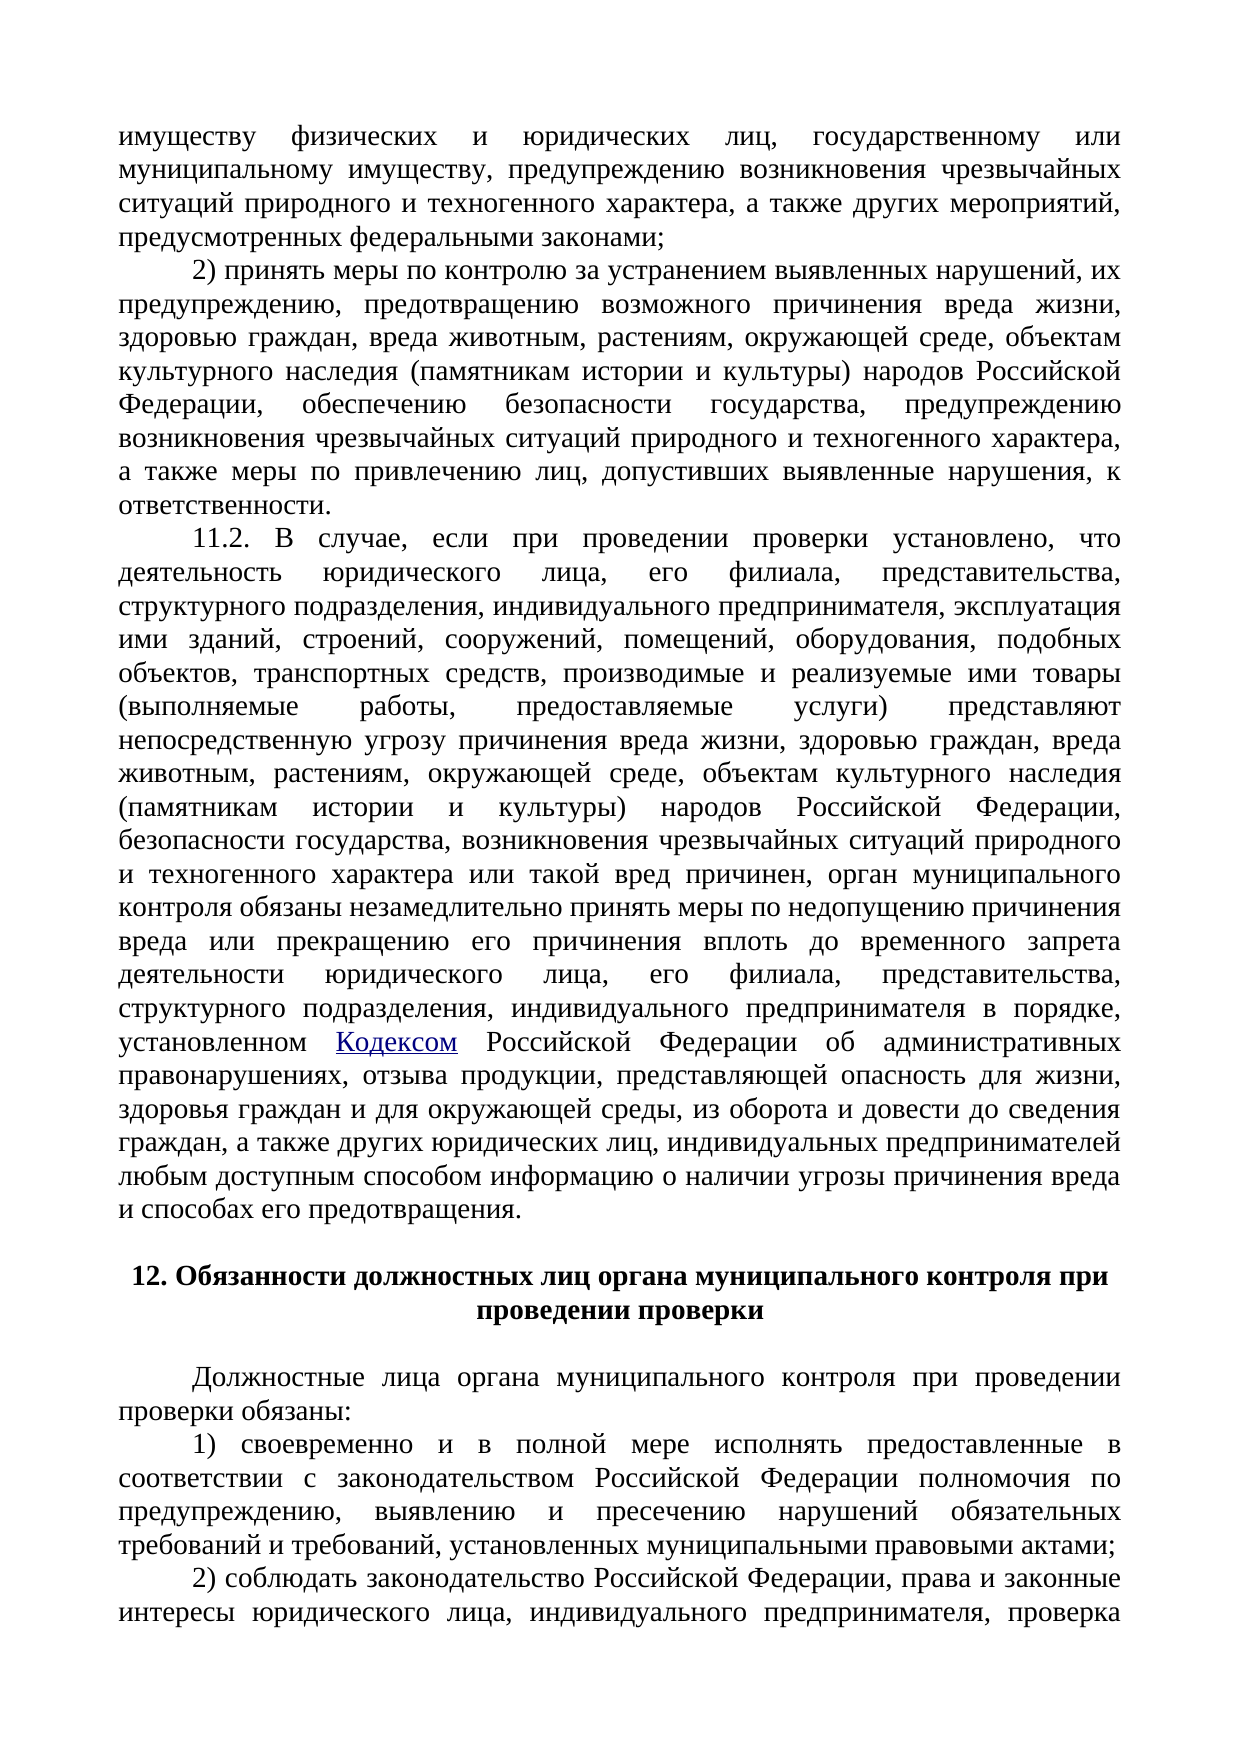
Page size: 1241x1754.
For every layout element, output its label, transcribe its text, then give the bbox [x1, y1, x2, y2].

text 2) соблюдать законодательство Российской Федерации, права и законные интересы юридического лица, индивидуального предпринимателя, проверка [118, 1560, 1122, 1627]
text имуществу физических и юридических лиц, государственному или муниципальному имуществу, предупреждению возникновения чрезвычайных ситуаций природного и техногенного характера, а также других мероприятий, предусмотренных федеральными законами; [118, 118, 1122, 252]
text Должностные лица органа муниципального контроля при проведении проверки обязаны: [118, 1359, 1122, 1426]
text 2) принять меры по контролю за устранением выявленных нарушений, их предупреждению, предотвращению возможного причинения вреда жизни, здоровью граждан, вреда животным, растениям, окружающей среде, объектам культурного наследия (памятникам истории и культуры) народов Российской Федерации, обеспечению безопасности государства, предупреждению возникновения чрезвычайных ситуаций природного и техногенного характера, а также меры по привлечению лиц, допустивших выявленные нарушения, к ответственности. [118, 252, 1122, 521]
text 12. Обязанности должностных лиц органа муниципального контроля при проведении проверки [118, 1258, 1122, 1326]
text 11.2. В случае, если при проведении проверки установлено, что деятельность юридического лица, его филиала, представительства, структурного подразделения, индивидуального предпринимателя, эксплуатация ими зданий, строений, сооружений, помещений, оборудования, подобных объектов, транспортных средств, производимые и реализуемые ими товары (выполняемые работы, предоставляемые услуги) представляют непосредственную угрозу причинения вреда жизни, здоровью граждан, вреда животным, растениям, окружающей среде, объектам культурного наследия (памятникам истории и культуры) народов Российской Федерации, безопасности государства, возникновения чрезвычайных ситуаций природного и техногенного характера или такой вред причинен, орган муниципального контроля обязаны незамедлительно принять меры по недопущению причинения вреда или прекращению его причинения вплоть до временного запрета деятельности юридического лица, его филиала, представительства, структурного подразделения, индивидуального предпринимателя в порядке, установленном Кодексом Российской Федерации об административных правонарушениях, отзыва продукции, представляющей опасность для жизни, здоровья граждан и для окружающей среды, из оборота и довести до сведения граждан, а также других юридических лиц, индивидуальных предпринимателей любым доступным способом информацию о наличии угрозы причинения вреда и способах его предотвращения. [118, 521, 1122, 1225]
text 1) своевременно и в полной мере исполнять предоставленные в соответствии с законодательством Российской Федерации полномочия по предупреждению, выявлению и пресечению нарушений обязательных требований и требований, установленных муниципальными правовыми актами; [118, 1426, 1122, 1560]
